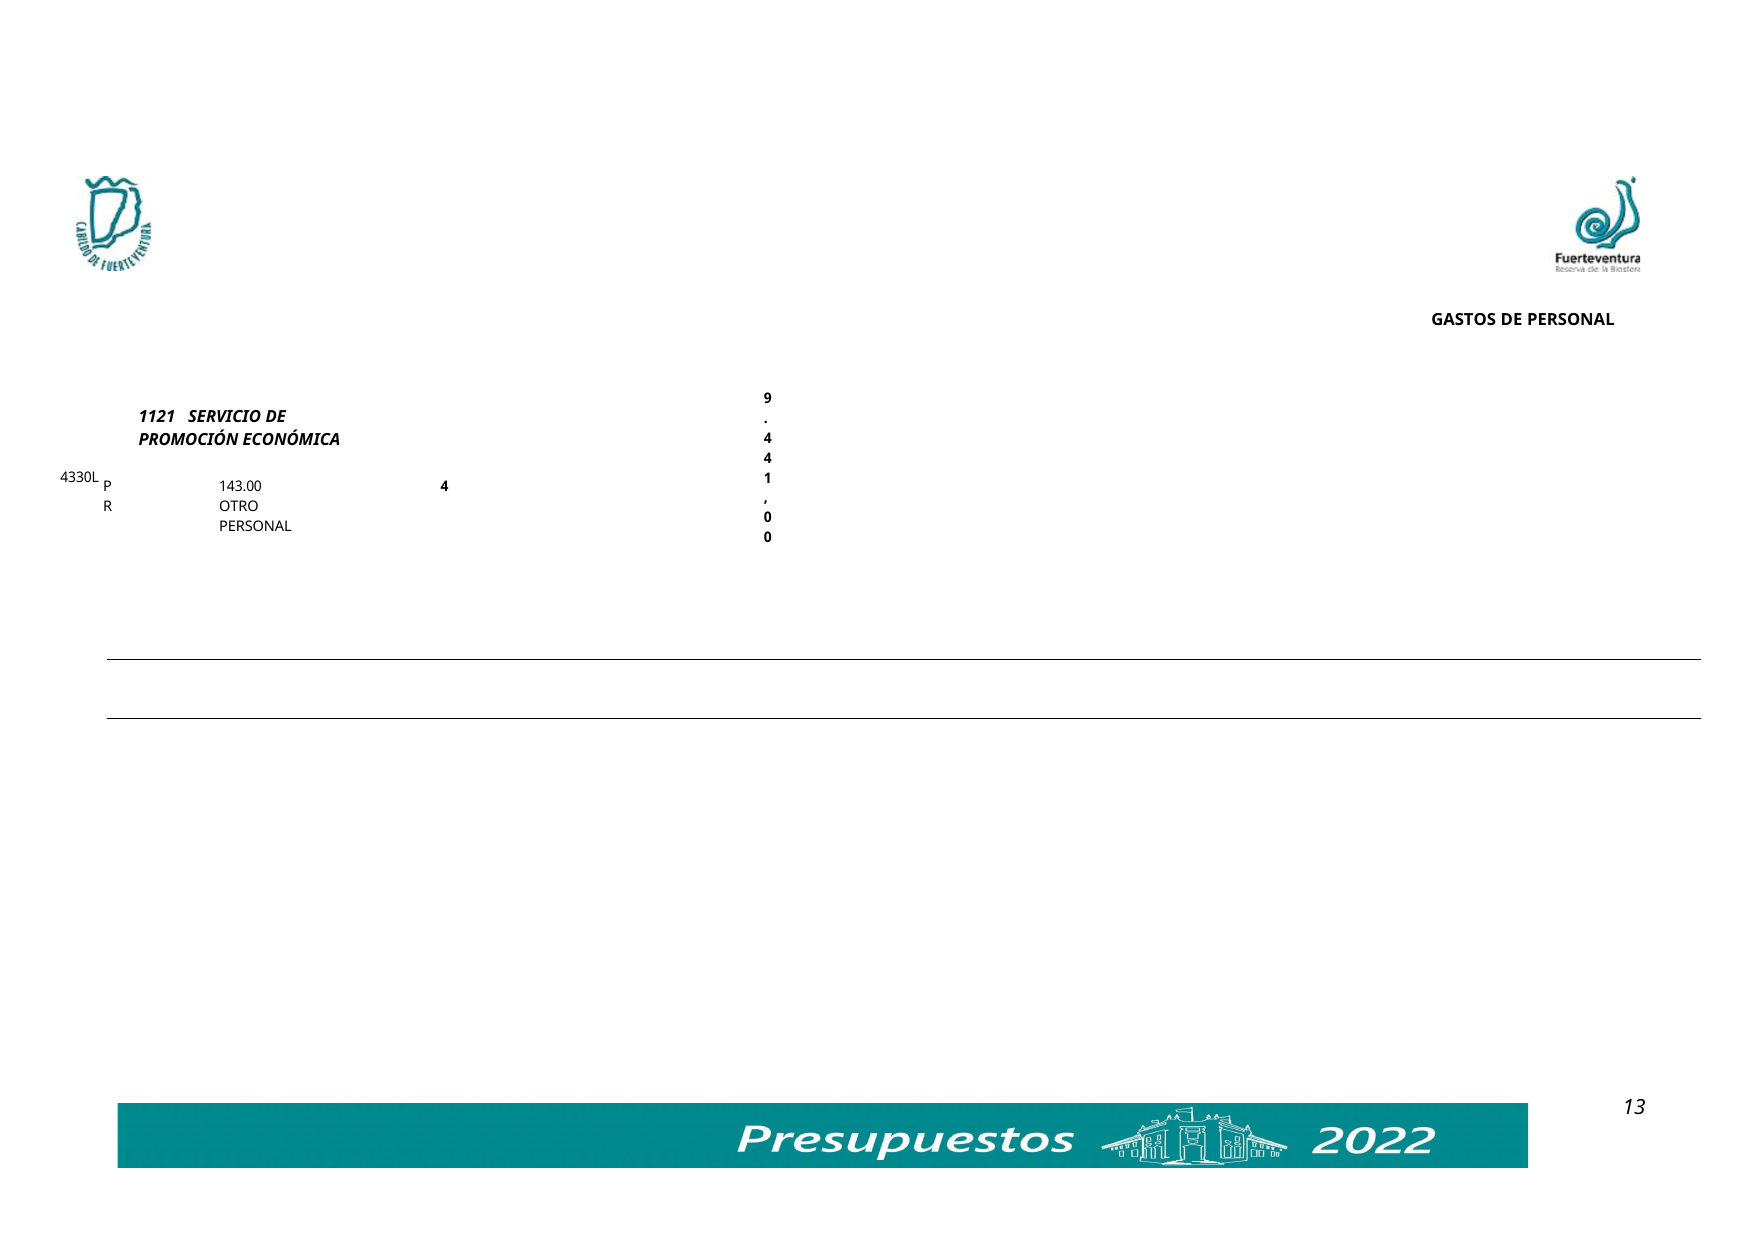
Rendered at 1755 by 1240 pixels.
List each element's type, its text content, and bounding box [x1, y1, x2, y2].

text 143.00 OTRO PERSONAL [219, 476, 279, 536]
text 1121 SERVICIO DE PROMOCIÓN ECONÓMICA [138, 405, 376, 450]
text 4330L [48, 467, 99, 487]
